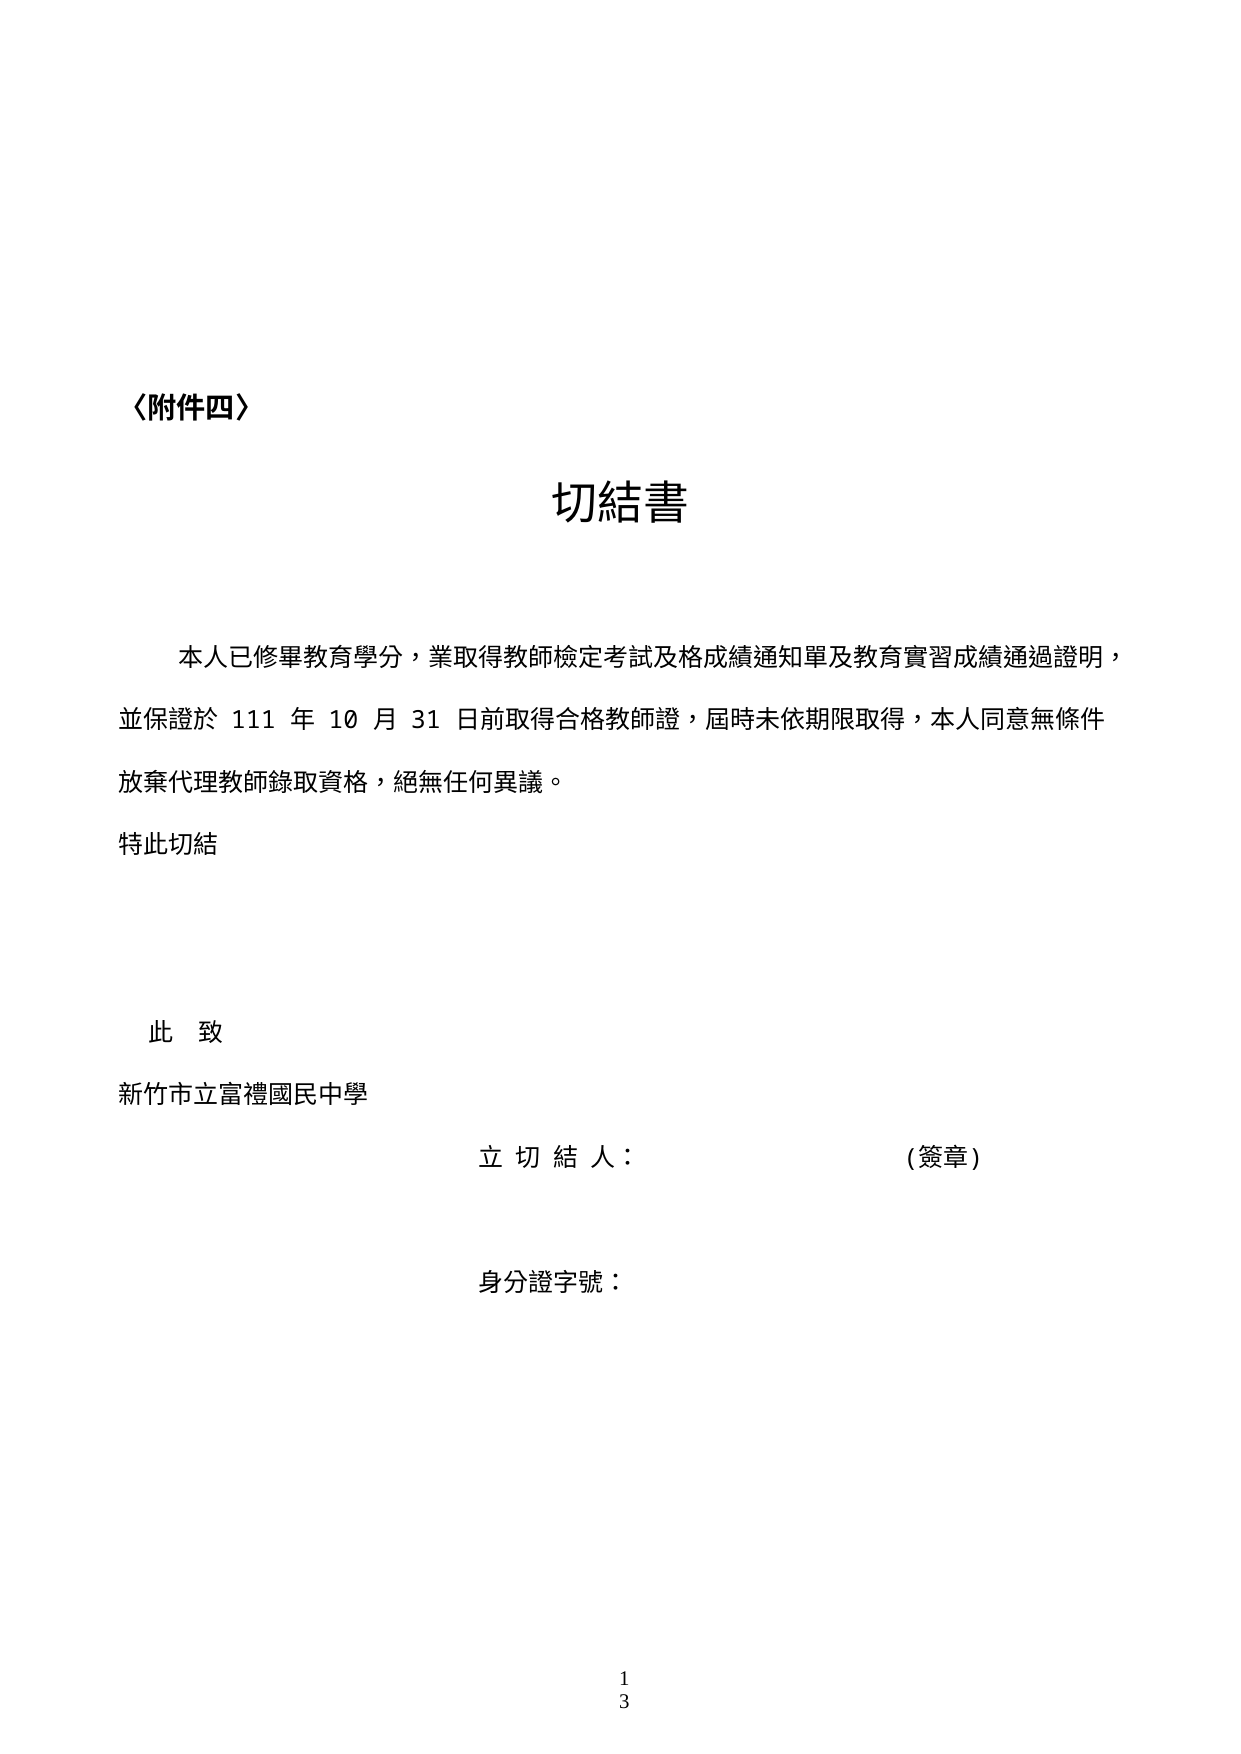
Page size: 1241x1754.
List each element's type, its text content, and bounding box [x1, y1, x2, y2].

text 特此切結 [118, 801, 1122, 864]
text 〈附件四〉 [118, 364, 1122, 426]
text 本人已修畢教育學分，業取得教師檢定考試及格成績通知單及教育實習成績通過證明，並保證於 111 年 10 月 31 日前取得合格教師證，屆時未依期限取得，本人同意無條件放棄代理教師錄取資格，絕無任何異議。 [118, 614, 1122, 801]
text 新竹市立富禮國民中學 [118, 1051, 1122, 1114]
text 此 致 [118, 989, 1122, 1051]
text 立 切 結 人： (簽章) [118, 1114, 1122, 1176]
text 身分證字號： [118, 1239, 1122, 1301]
text 切結書 [118, 426, 1122, 551]
